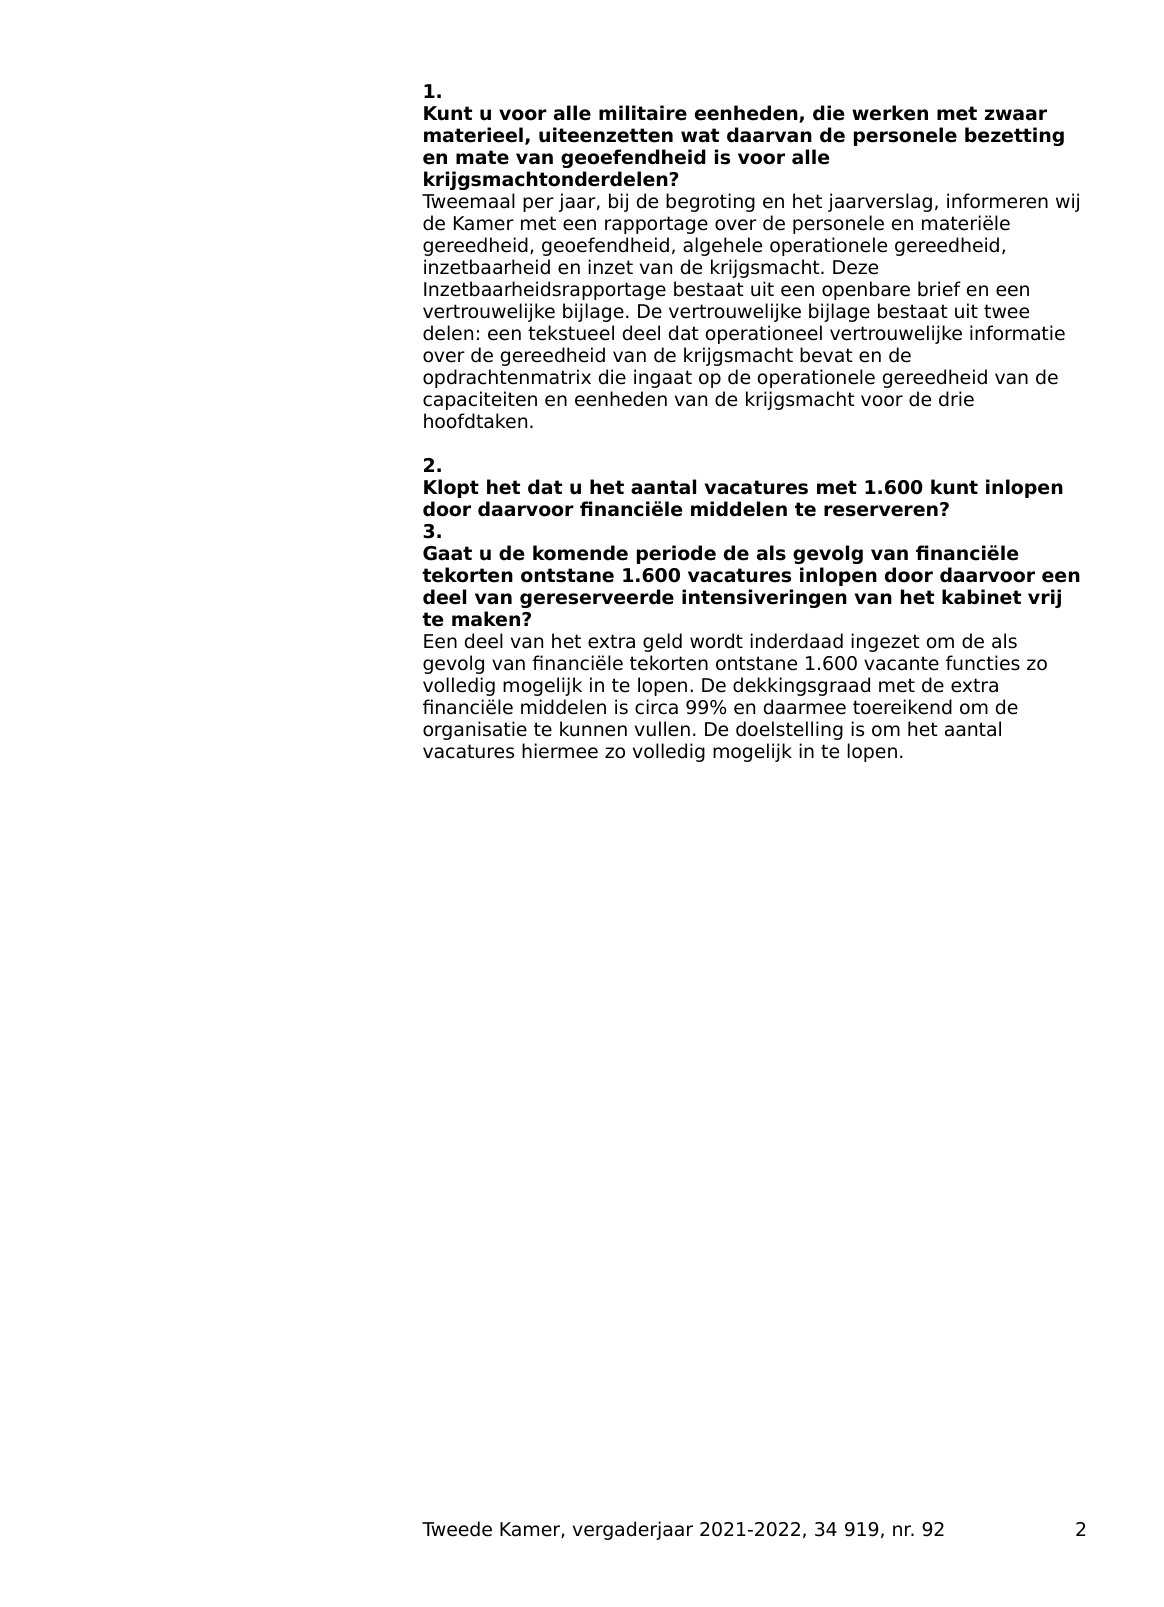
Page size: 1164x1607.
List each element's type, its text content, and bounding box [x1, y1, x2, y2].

text 2. [422, 455, 1087, 477]
text Tweemaal per jaar, bij de begroting en het jaarverslag, informeren wij de Kamer met een rapportage over de personele en materiële gereedheid, geoefendheid, algehele operationele gereedheid, inzetbaarheid en inzet van de krijgsmacht. Deze Inzetbaarheidsrapportage bestaat uit een openbare brief en een vertrouwelijke bijlage. De vertrouwelijke bijlage bestaat uit twee delen: een tekstueel deel dat operationeel vertrouwelijke informatie over de gereedheid van de krijgsmacht bevat en de opdrachtenmatrix die ingaat op de operationele gereedheid van de capaciteiten en eenheden van de krijgsmacht voor de drie hoofdtaken. [422, 191, 1087, 433]
text 1. [422, 81, 1087, 103]
text Kunt u voor alle militaire eenheden, die werken met zwaar materieel, uiteenzetten wat daarvan de personele bezetting en mate van geoefendheid is voor alle krijgsmachtonderdelen? [422, 103, 1087, 191]
text 3. [422, 521, 1087, 543]
text Een deel van het extra geld wordt inderdaad ingezet om de als gevolg van financiële tekorten ontstane 1.600 vacante functies zo volledig mogelijk in te lopen. De dekkingsgraad met de extra financiële middelen is circa 99% en daarmee toereikend om de organisatie te kunnen vullen. De doelstelling is om het aantal vacatures hiermee zo volledig mogelijk in te lopen. [422, 631, 1087, 763]
text Gaat u de komende periode de als gevolg van financiële tekorten ontstane 1.600 vacatures inlopen door daarvoor een deel van gereserveerde intensiveringen van het kabinet vrij te maken? [422, 543, 1087, 631]
text Klopt het dat u het aantal vacatures met 1.600 kunt inlopen door daarvoor financiële middelen te reserveren? [422, 477, 1087, 521]
